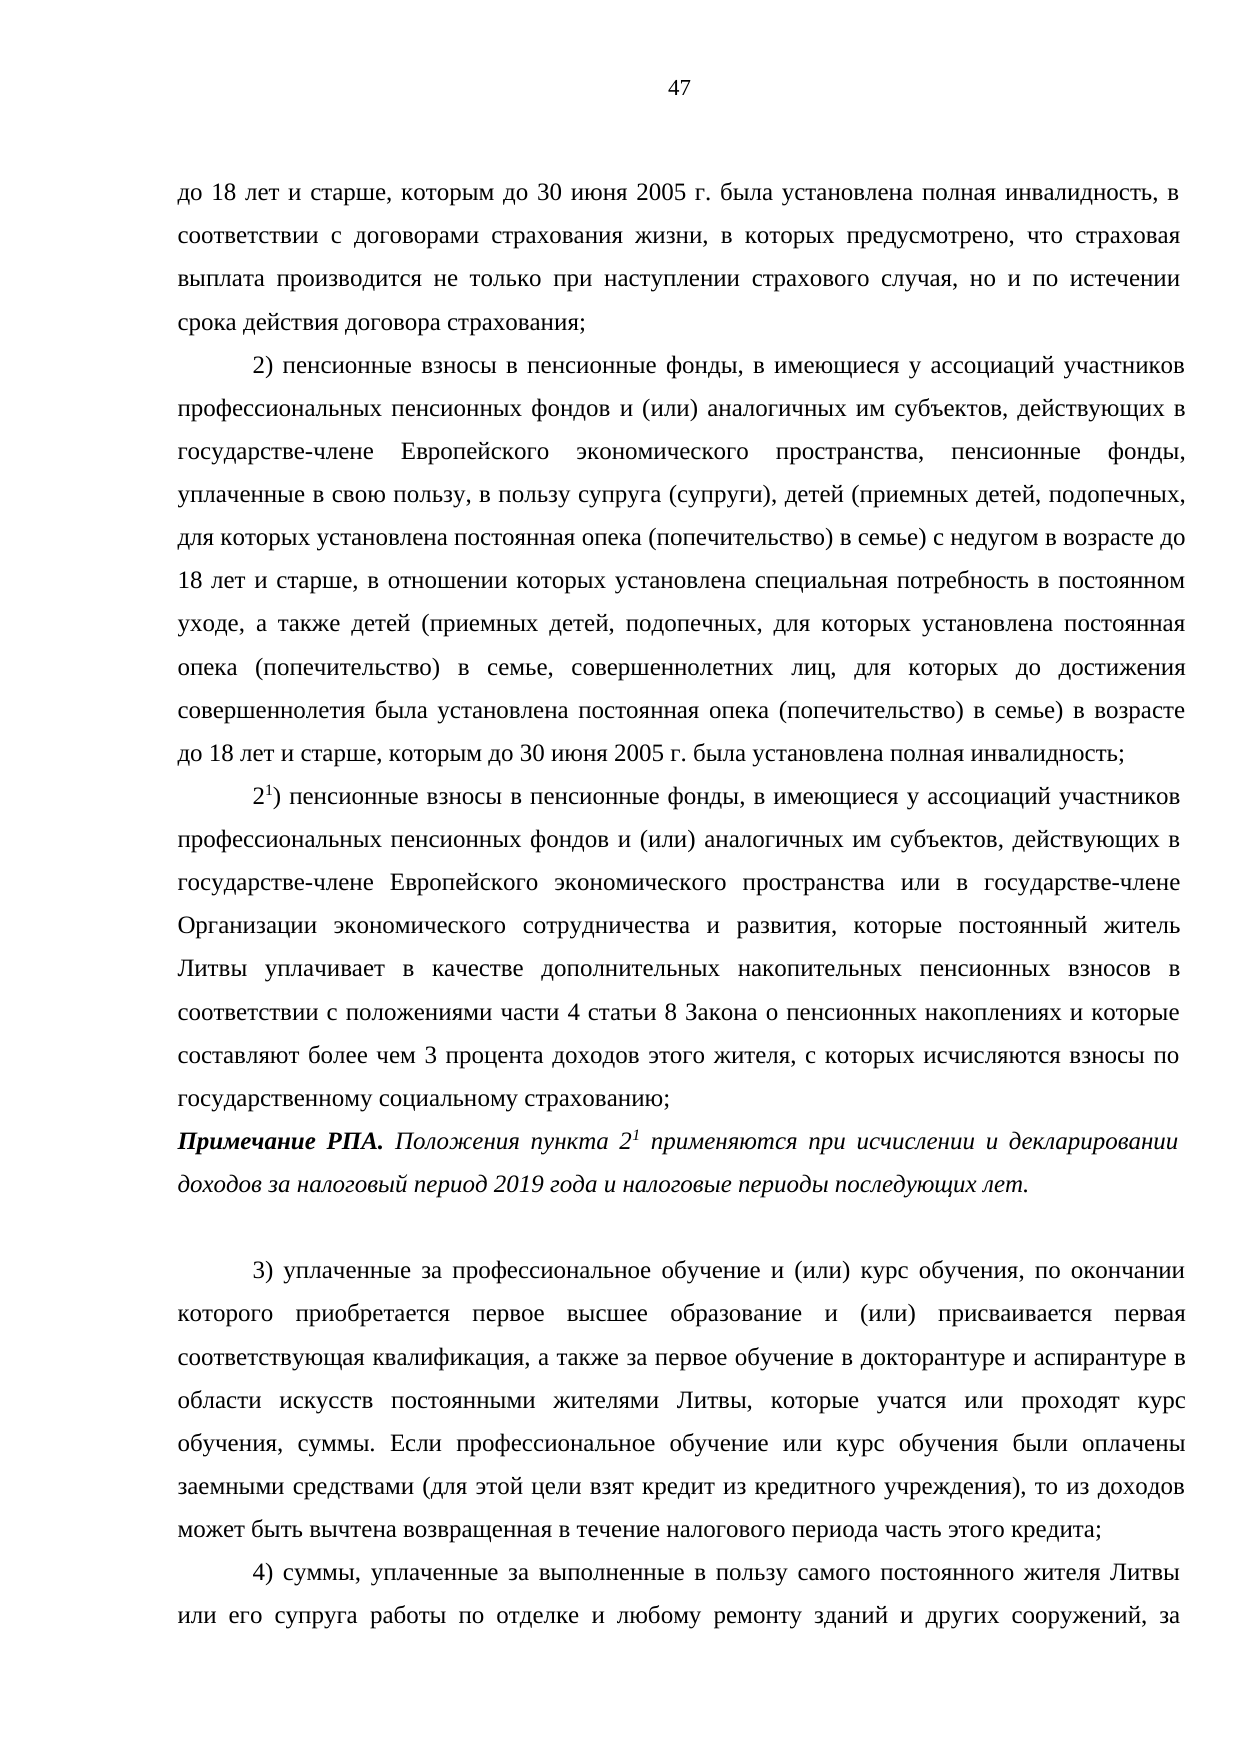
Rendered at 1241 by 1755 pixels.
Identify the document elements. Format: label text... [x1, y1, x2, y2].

text 3) уплаченные за профессиональное обучение и (или) курс обучения, по окончании которого приобретается первое высшее образование и (или) присваивается первая соответствующая квалификация, а также за первое обучение в докторантуре и аспирантуре в области искусств постоянными жителями Литвы, которые учатся или проходят курс обучения, суммы. Если профессиональное обучение или курс обучения были оплачены заемными средствами (для этой цели взят кредит из кредитного учреждения), то из доходов может быть вычтена возвращенная в течение налогового периода часть этого кредита; [177, 1255, 1186, 1543]
text 2) пенсионные взносы в пенсионные фонды, в имеющиеся у ассоциаций участников профессиональных пенсионных фондов и (или) аналогичных им субъектов, действующих в государстве-члене Европейского экономического пространства, пенсионные фонды, уплаченные в свою пользу, в пользу супруга (супруги), детей (приемных детей, подопечных, для которых установлена постоянная опека (попечительство) в семье) с недугом в возрасте до 18 лет и старше, в отношении которых установлена специальная потребность в постоянном уходе, а также детей (приемных детей, подопечных, для которых установлена постоянная опека (попечительство) в семье, совершеннолетних лиц, для которых до достижения совершеннолетия была установлена постоянная опека (попечительство) в семье) в возрасте до 18 лет и старше, которым до 30 июня 2005 г. была установлена полная инвалидность; [177, 350, 1186, 767]
text Примечание РПА. Положения пункта 21 применяются при исчислении и декларировании доходов за налоговый период 2019 года и налоговые периоды последующих лет. [177, 1126, 1181, 1198]
text 21) пенсионные взносы в пенсионные фонды, в имеющиеся у ассоциаций участников профессиональных пенсионных фондов и (или) аналогичных им субъектов, действующих в государстве-члене Европейского экономического пространства или в государстве-члене Организации экономического сотрудничества и развития, которые постоянный житель Литвы уплачивает в качестве дополнительных накопительных пенсионных взносов в соответствии с положениями части 4 статьи 8 Закона о пенсионных накоплениях и которые составляют более чем 3 процента доходов этого жителя, с которых исчисляются взносы по государственному социальному страхованию; [177, 781, 1181, 1112]
text 4) суммы, уплаченные за выполненные в пользу самого постоянного жителя Литвы или его супруга работы по отделке и любому ремонту зданий и других сооружений, за [177, 1557, 1181, 1629]
text до 18 лет и старше, которым до 30 июня 2005 г. была установлена полная инвалидность, в соответствии с договорами страхования жизни, в которых предусмотрено, что страховая выплата производится не только при наступлении страхового случая, но и по истечении срока действия договора страхования; [177, 177, 1181, 335]
